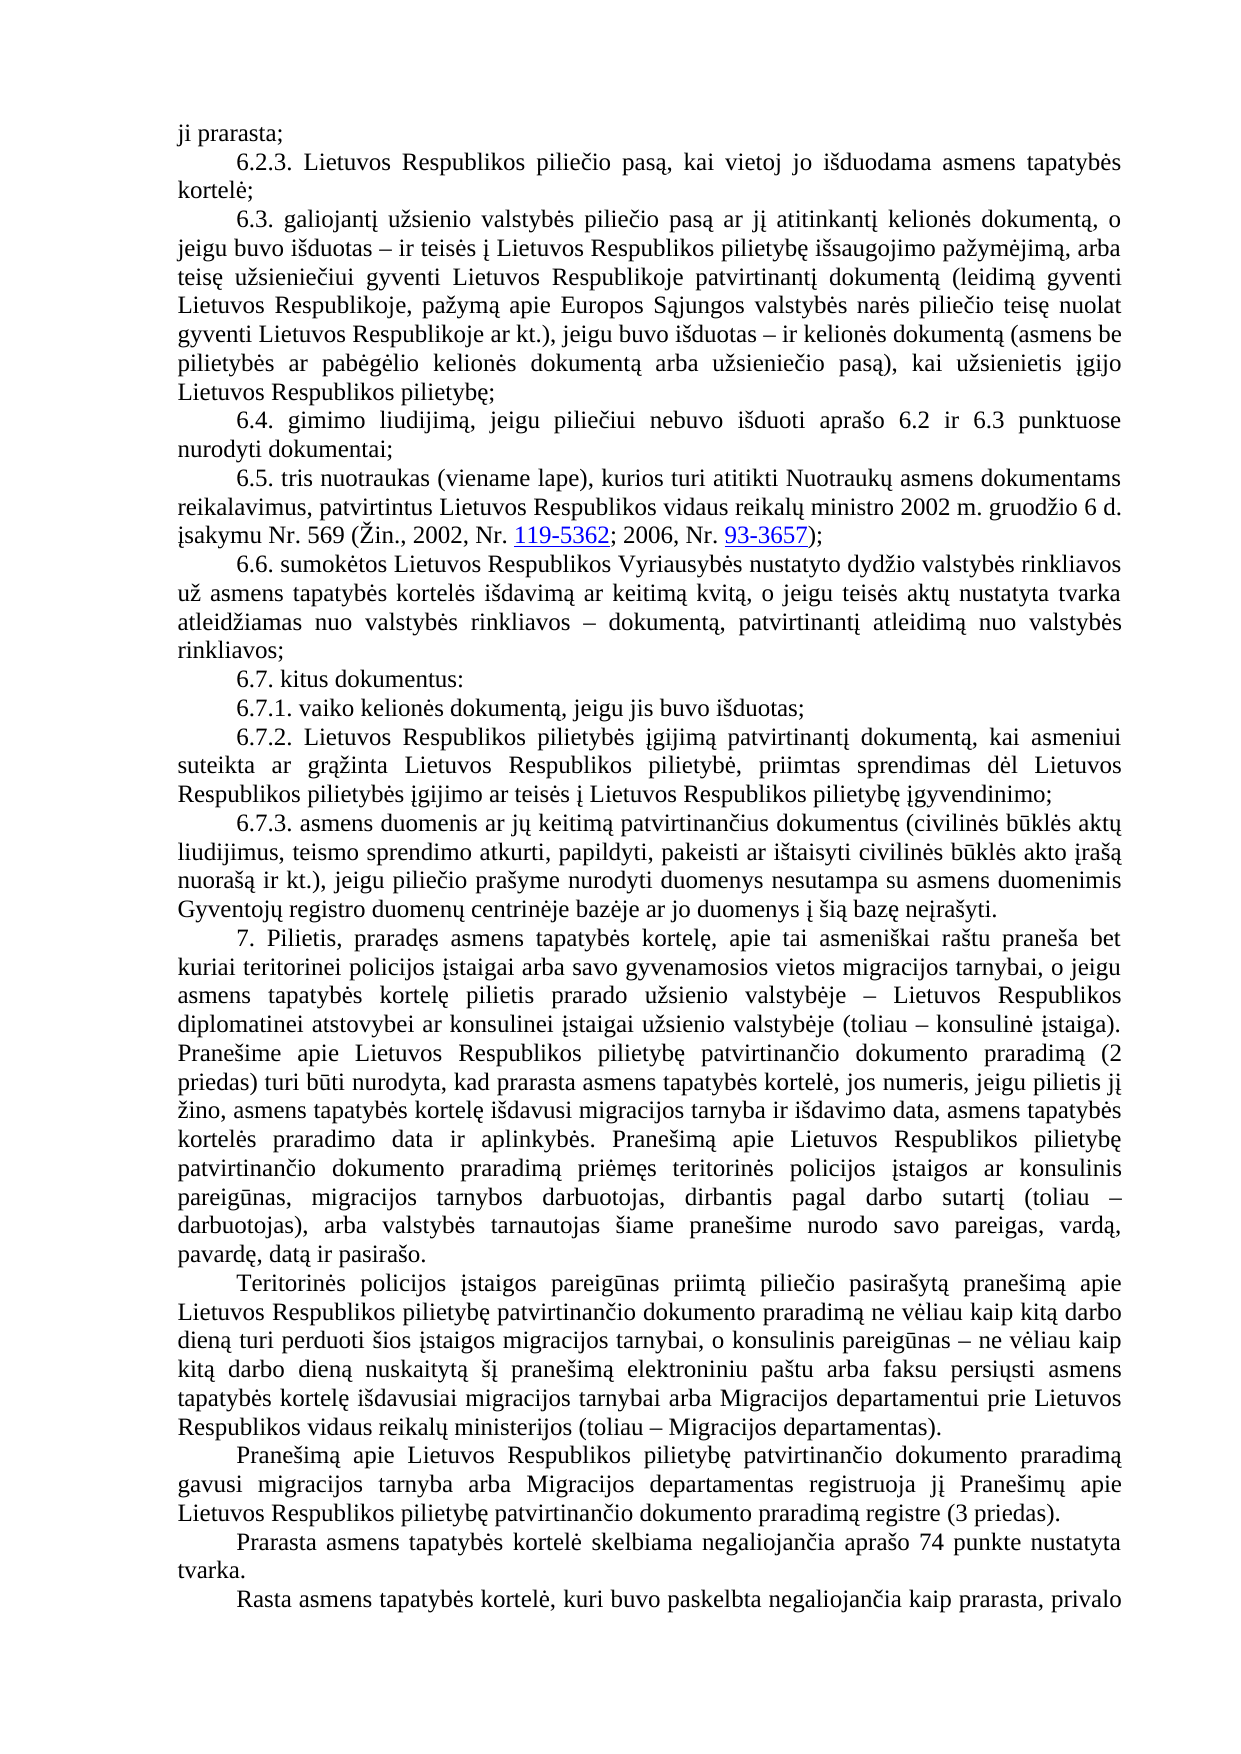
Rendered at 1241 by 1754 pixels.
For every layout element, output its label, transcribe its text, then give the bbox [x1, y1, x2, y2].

text 6.7. kitus dokumentus: [177, 664, 1122, 693]
text 6.7.1. vaiko kelionės dokumentą, jeigu jis buvo išduotas; [177, 693, 1122, 722]
text 6.4. gimimo liudijimą, jeigu piliečiui nebuvo išduoti aprašo 6.2 ir 6.3 punktuose nurodyti dokumentai; [177, 406, 1122, 463]
text 6.5. tris nuotraukas (viename lape), kurios turi atitikti Nuotraukų asmens dokumentams reikalavimus, patvirtintus Lietuvos Respublikos vidaus reikalų ministro 2002 m. gruodžio 6 d. įsakymu Nr. 569 (Žin., 2002, Nr. 119-5362; 2006, Nr. 93-3657); [177, 463, 1122, 549]
text Rasta asmens tapatybės kortelė, kuri buvo paskelbta negaliojančia kaip prarasta, privalo [177, 1584, 1122, 1613]
text 6.3. galiojantį užsienio valstybės piliečio pasą ar jį atitinkantį kelionės dokumentą, o jeigu buvo išduotas – ir teisės į Lietuvos Respublikos pilietybę išsaugojimo pažymėjimą, arba teisę užsieniečiui gyventi Lietuvos Respublikoje patvirtinantį dokumentą (leidimą gyventi Lietuvos Respublikoje, pažymą apie Europos Sąjungos valstybės narės piliečio teisę nuolat gyventi Lietuvos Respublikoje ar kt.), jeigu buvo išduotas – ir kelionės dokumentą (asmens be pilietybės ar pabėgėlio kelionės dokumentą arba užsieniečio pasą), kai užsienietis įgijo Lietuvos Respublikos pilietybę; [177, 204, 1122, 406]
text 6.7.3. asmens duomenis ar jų keitimą patvirtinančius dokumentus (civilinės būklės aktų liudijimus, teismo sprendimo atkurti, papildyti, pakeisti ar ištaisyti civilinės būklės akto įrašą nuorašą ir kt.), jeigu piliečio prašyme nurodyti duomenys nesutampa su asmens duomenimis Gyventojų registro duomenų centrinėje bazėje ar jo duomenys į šią bazę neįrašyti. [177, 808, 1122, 923]
text 6.6. sumokėtos Lietuvos Respublikos Vyriausybės nustatyto dydžio valstybės rinkliavos už asmens tapatybės kortelės išdavimą ar keitimą kvitą, o jeigu teisės aktų nustatyta tvarka atleidžiamas nuo valstybės rinkliavos – dokumentą, patvirtinantį atleidimą nuo valstybės rinkliavos; [177, 549, 1122, 664]
text 6.2.3. Lietuvos Respublikos piliečio pasą, kai vietoj jo išduodama asmens tapatybės kortelė; [177, 147, 1122, 204]
text Teritorinės policijos įstaigos pareigūnas priimtą piliečio pasirašytą pranešimą apie Lietuvos Respublikos pilietybę patvirtinančio dokumento praradimą ne vėliau kaip kitą darbo dieną turi perduoti šios įstaigos migracijos tarnybai, o konsulinis pareigūnas – ne vėliau kaip kitą darbo dieną nuskaitytą šį pranešimą elektroniniu paštu arba faksu persiųsti asmens tapatybės kortelę išdavusiai migracijos tarnybai arba Migracijos departamentui prie Lietuvos Respublikos vidaus reikalų ministerijos (toliau – Migracijos departamentas). [177, 1268, 1122, 1441]
text ji prarasta; [177, 118, 1122, 147]
text Prarasta asmens tapatybės kortelė skelbiama negaliojančia aprašo 74 punkte nustatyta tvarka. [177, 1527, 1122, 1584]
text 7. Pilietis, praradęs asmens tapatybės kortelę, apie tai asmeniškai raštu praneša bet kuriai teritorinei policijos įstaigai arba savo gyvenamosios vietos migracijos tarnybai, o jeigu asmens tapatybės kortelę pilietis prarado užsienio valstybėje – Lietuvos Respublikos diplomatinei atstovybei ar konsulinei įstaigai užsienio valstybėje (toliau – konsulinė įstaiga). Pranešime apie Lietuvos Respublikos pilietybę patvirtinančio dokumento praradimą (2 priedas) turi būti nurodyta, kad prarasta asmens tapatybės kortelė, jos numeris, jeigu pilietis jį žino, asmens tapatybės kortelę išdavusi migracijos tarnyba ir išdavimo data, asmens tapatybės kortelės praradimo data ir aplinkybės. Pranešimą apie Lietuvos Respublikos pilietybę patvirtinančio dokumento praradimą priėmęs teritorinės policijos įstaigos ar konsulinis pareigūnas, migracijos tarnybos darbuotojas, dirbantis pagal darbo sutartį (toliau – darbuotojas), arba valstybės tarnautojas šiame pranešime nurodo savo pareigas, vardą, pavardę, datą ir pasirašo. [177, 923, 1122, 1268]
text Pranešimą apie Lietuvos Respublikos pilietybę patvirtinančio dokumento praradimą gavusi migracijos tarnyba arba Migracijos departamentas registruoja jį Pranešimų apie Lietuvos Respublikos pilietybę patvirtinančio dokumento praradimą registre (3 priedas). [177, 1441, 1122, 1527]
text 6.7.2. Lietuvos Respublikos pilietybės įgijimą patvirtinantį dokumentą, kai asmeniui suteikta ar grąžinta Lietuvos Respublikos pilietybė, priimtas sprendimas dėl Lietuvos Respublikos pilietybės įgijimo ar teisės į Lietuvos Respublikos pilietybę įgyvendinimo; [177, 722, 1122, 808]
